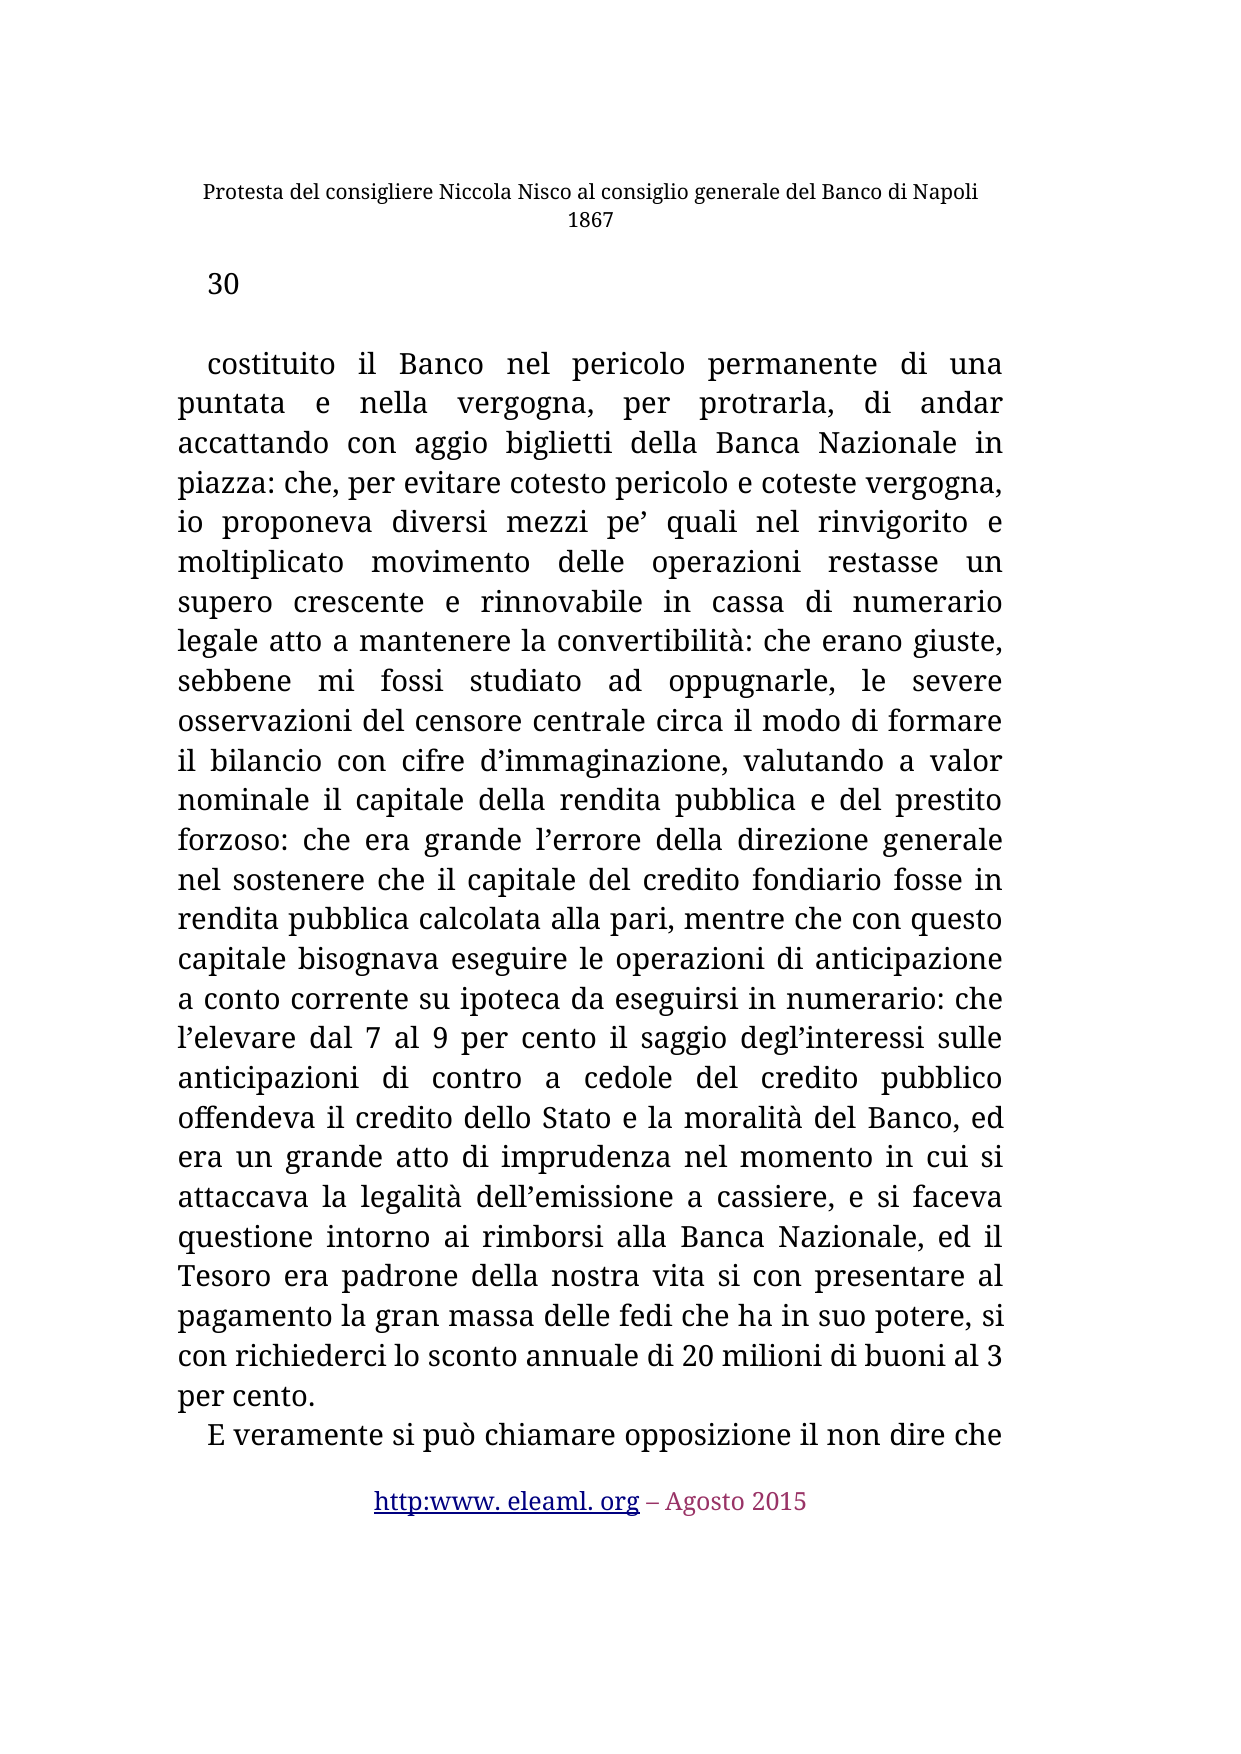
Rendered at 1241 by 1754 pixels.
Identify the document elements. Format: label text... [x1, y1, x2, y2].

text E veramente si può chiamare opposizione il non dire che [177, 1414, 1004, 1454]
text 30 [177, 263, 1004, 303]
text costituito il Banco nel pericolo permanente di una puntata e nella vergogna, per protrarla, di andar accattando con aggio biglietti della Banca Nazionale in piazza: che, per evitare cotesto pericolo e coteste vergogna, io proponeva diversi mezzi pe’ quali nel rinvigorito e moltiplicato movimento delle operazioni restasse un supero crescente e rinnovabile in cassa di numerario legale atto a mantenere la convertibilità: che erano giuste, sebbene mi fossi studiato ad oppugnarle, le severe osservazioni del censore centrale circa il modo di formare il bilancio con cifre d’immaginazione, valutando a valor nominale il capitale della rendita pubblica e del prestito forzoso: che era grande l’errore della direzione generale nel sostenere che il capitale del credito fondiario fosse in rendita pubblica calcolata alla pari, mentre che con questo capitale bisognava eseguire le operazioni di anticipazione a conto corrente su ipoteca da eseguirsi in numerario: che l’elevare dal 7 al 9 per cento il saggio degl’interessi sulle anticipazioni di contro a cedole del credito pubblico offendeva il credito dello Stato e la moralità del Banco, ed era un grande atto di imprudenza nel momento in cui si attaccava la legalità dell’emissione a cassiere, e si faceva questione intorno ai rimborsi alla Banca Nazionale, ed il Tesoro era padrone della nostra vita si con presentare al pagamento la gran massa delle fedi che ha in suo potere, si con richiederci lo sconto annuale di 20 milioni di buoni al 3 per cento. [177, 343, 1004, 1414]
